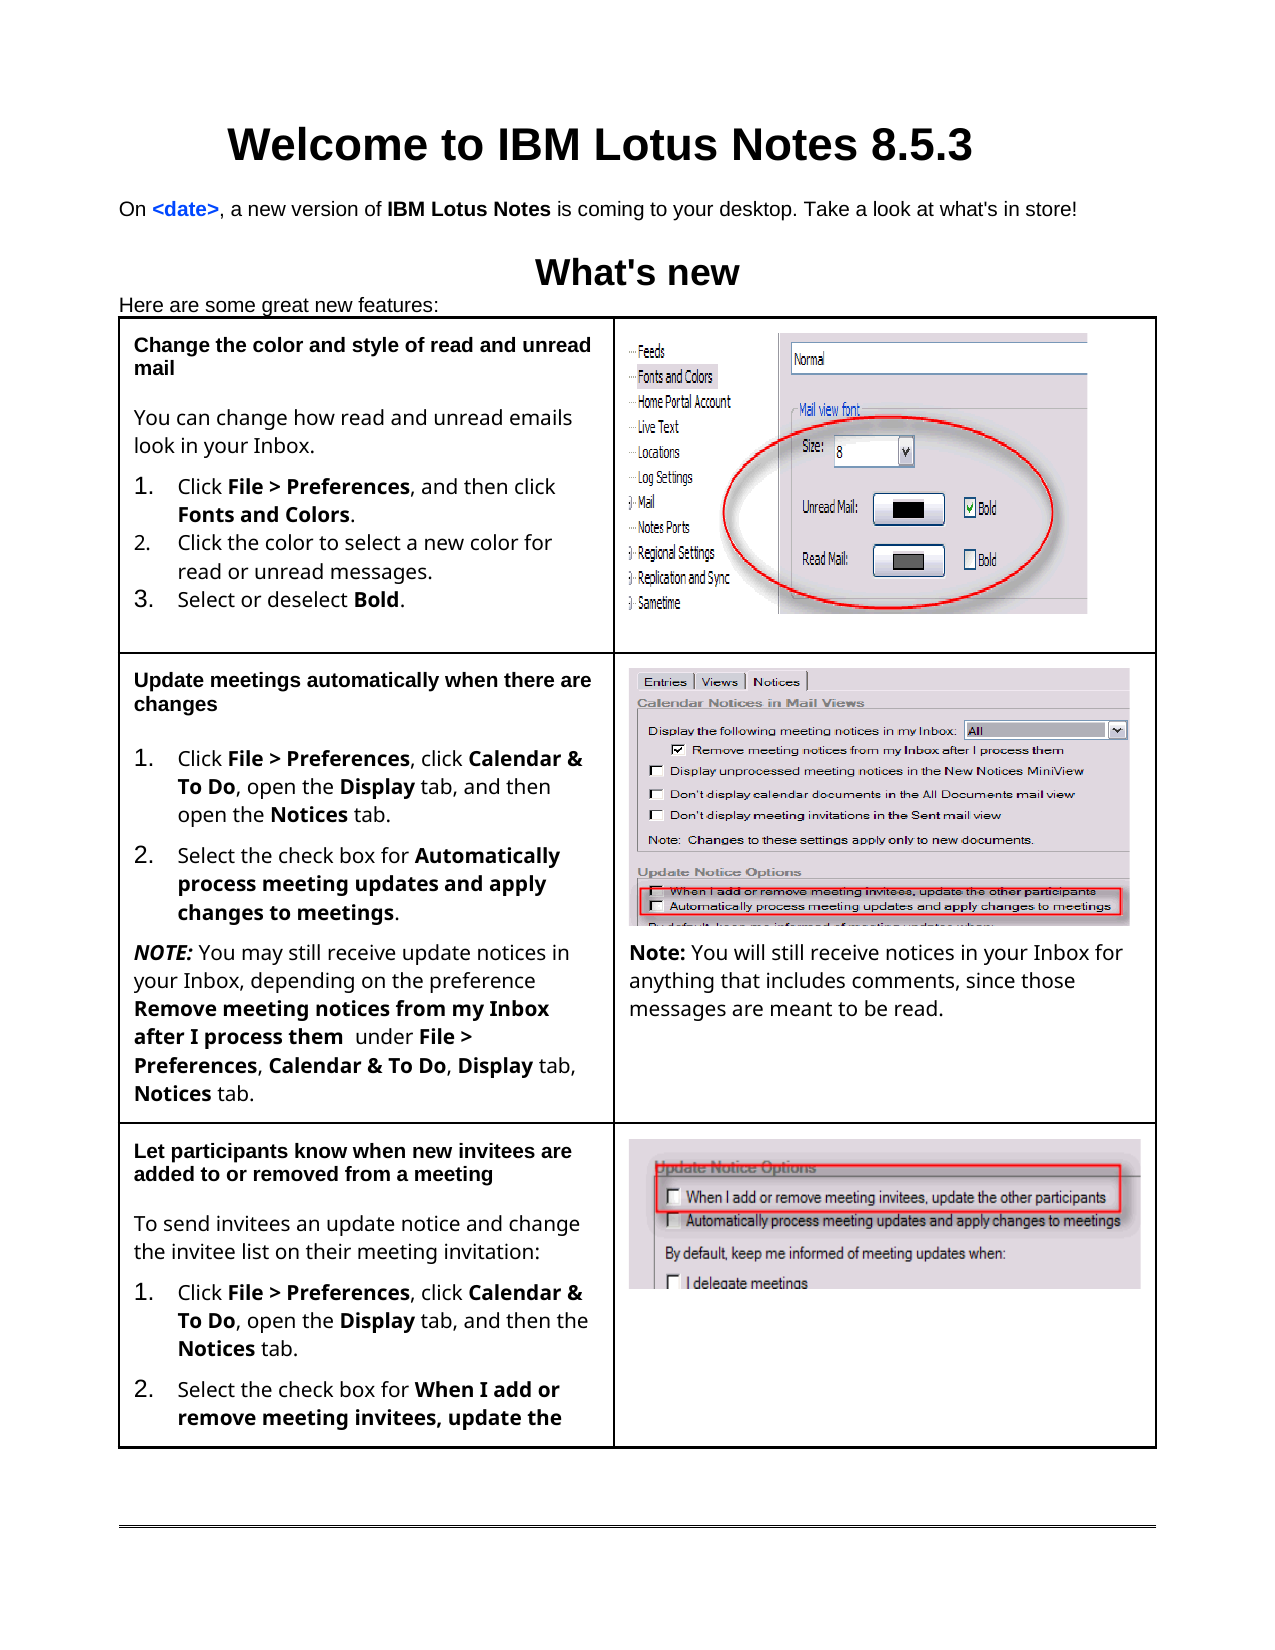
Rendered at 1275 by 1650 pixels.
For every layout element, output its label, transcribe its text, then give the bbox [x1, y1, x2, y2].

text Here are some great new features: [118, 293, 1156, 316]
table_header [615, 319, 1155, 652]
table_cell Update meetings automatically when there are changes Click File > Preferences, click Calendar & To Do, open the Display tab, and then open the Notices tab. Select the check box for Automatically process meeting updates and apply changes to meetings. NOTE: You may still receive update notices in your Inbox, depending on the preference Remove meeting notices from my Inbox after I process them under File > Preferences, Calendar & To Do, Display tab, Notices tab. [120, 654, 613, 1122]
text On <date>, a new version of IBM Lotus Notes is coming to your desktop. Take a look at what's in store! [118, 198, 1156, 221]
picture [628, 668, 1130, 926]
table_header Change the color and style of read and unread mail You can change how read and unread emails look in your Inbox. Click File > Preferences, and then click Fonts and Colors. Click the color to select a new color for read or unread messages. Select or deselect Bold. [120, 319, 613, 652]
table_cell Let participants know when new invitees are added to or removed from a meeting To send invitees an update notice and change the invitee list on their meeting invitation: Click File > Preferences, click Calendar & To Do, open the Display tab, and then the Notices tab. Select the check box for When I add or remove meeting invitees, update the [120, 1124, 613, 1446]
picture [628, 1139, 1141, 1289]
text What's new [118, 251, 1156, 293]
table_cell Note: You will still receive notices in your Inbox for anything that includes comments, since those messages are meant to be read. [615, 654, 1155, 1122]
table_cell [615, 1124, 1155, 1446]
text Welcome to IBM Lotus Notes 8.5.3 [43, 118, 1156, 170]
